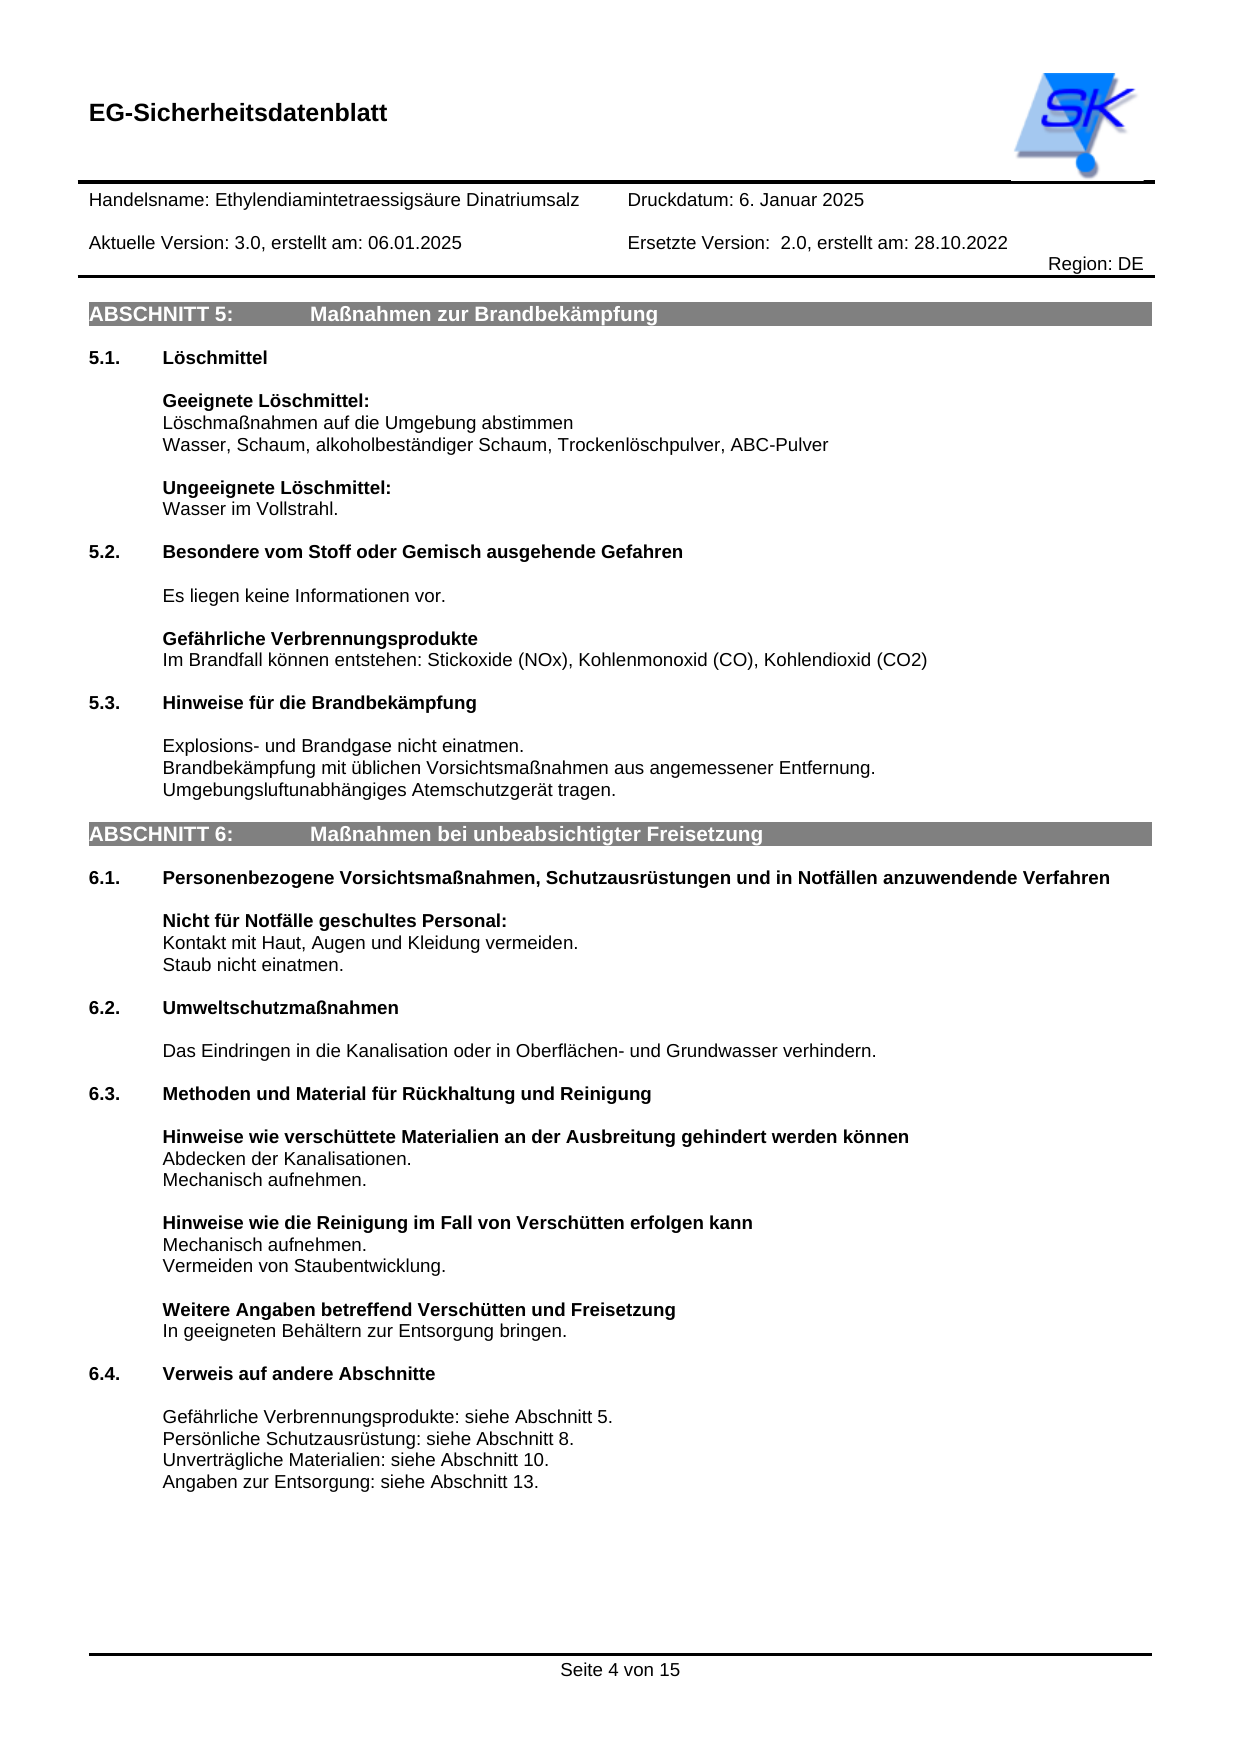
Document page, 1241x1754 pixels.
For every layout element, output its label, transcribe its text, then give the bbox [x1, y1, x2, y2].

text Ungeeignete Löschmittel: [162, 477, 1152, 498]
text Hinweise wie die Reinigung im Fall von Verschütten erfolgen kann [162, 1212, 1152, 1234]
text Explosions- und Brandgase nicht einatmen. [162, 735, 1152, 757]
text 6.4. Verweis auf andere Abschnitte [89, 1363, 1152, 1384]
text Nicht für Notfälle geschultes Personal: [89, 910, 1152, 932]
text In geeigneten Behältern zur Entsorgung bringen. [162, 1320, 1152, 1341]
text Geeignete Löschmittel: [89, 390, 1152, 412]
text Persönliche Schutzausrüstung: siehe Abschnitt 8. [162, 1428, 1152, 1449]
text Das Eindringen in die Kanalisation oder in Oberflächen- und Grundwasser verhindern. [89, 1039, 1152, 1061]
text Abdecken der Kanalisationen. [162, 1147, 1152, 1169]
text Brandbekämpfung mit üblichen Vorsichtsmaßnahmen aus angemessener Entfernung. [162, 757, 1152, 778]
text 5.2. Besondere vom Stoff oder Gemisch ausgehende Gefahren [89, 541, 1152, 563]
picture [1011, 73, 1144, 181]
text Weitere Angaben betreffend Verschütten und Freisetzung [162, 1298, 1152, 1320]
text Vermeiden von Staubentwicklung. [162, 1255, 1152, 1277]
text Hinweise wie verschüttete Materialien an der Ausbreitung gehindert werden können [162, 1126, 1152, 1147]
text 5.1. Löschmittel [89, 347, 1152, 369]
text Mechanisch aufnehmen. [162, 1169, 1152, 1191]
text Unverträgliche Materialien: siehe Abschnitt 10. [162, 1449, 1152, 1471]
text Gefährliche Verbrennungsprodukte: siehe Abschnitt 5. [162, 1406, 1152, 1428]
text 6.1. Personenbezogene Vorsichtsmaßnahmen, Schutzausrüstungen und in Notfällen anzuwendende Verfahren [89, 867, 1152, 889]
text ABSCHNITT 6: Maßnahmen bei unbeabsichtigter Freisetzung [89, 822, 1152, 846]
text ABSCHNITT 5: Maßnahmen zur Brandbekämpfung [89, 302, 1152, 326]
text Löschmaßnahmen auf die Umgebung abstimmen [162, 412, 1152, 433]
text Angaben zur Entsorgung: siehe Abschnitt 13. [162, 1471, 1152, 1492]
text Mechanisch aufnehmen. [162, 1234, 1152, 1255]
text Wasser im Vollstrahl. [89, 498, 1152, 520]
text 6.3. Methoden und Material für Rückhaltung und Reinigung [89, 1083, 1152, 1104]
text 6.2. Umweltschutzmaßnahmen [89, 996, 1152, 1018]
text Gefährliche Verbrennungsprodukte [89, 627, 1152, 649]
text Im Brandfall können entstehen: Stickoxide (NOx), Kohlenmonoxid (CO), Kohlendioxid (CO2) [89, 649, 1152, 671]
text Umgebungsluftunabhängiges Atemschutzgerät tragen. [162, 778, 1152, 800]
text 5.3. Hinweise für die Brandbekämpfung [89, 692, 1152, 714]
text Kontakt mit Haut, Augen und Kleidung vermeiden. [89, 932, 1152, 953]
text Es liegen keine Informationen vor. [89, 584, 1152, 606]
text Staub nicht einatmen. [89, 953, 1152, 975]
text Wasser, Schaum, alkoholbeständiger Schaum, Trockenlöschpulver, ABC-Pulver [162, 433, 1152, 455]
